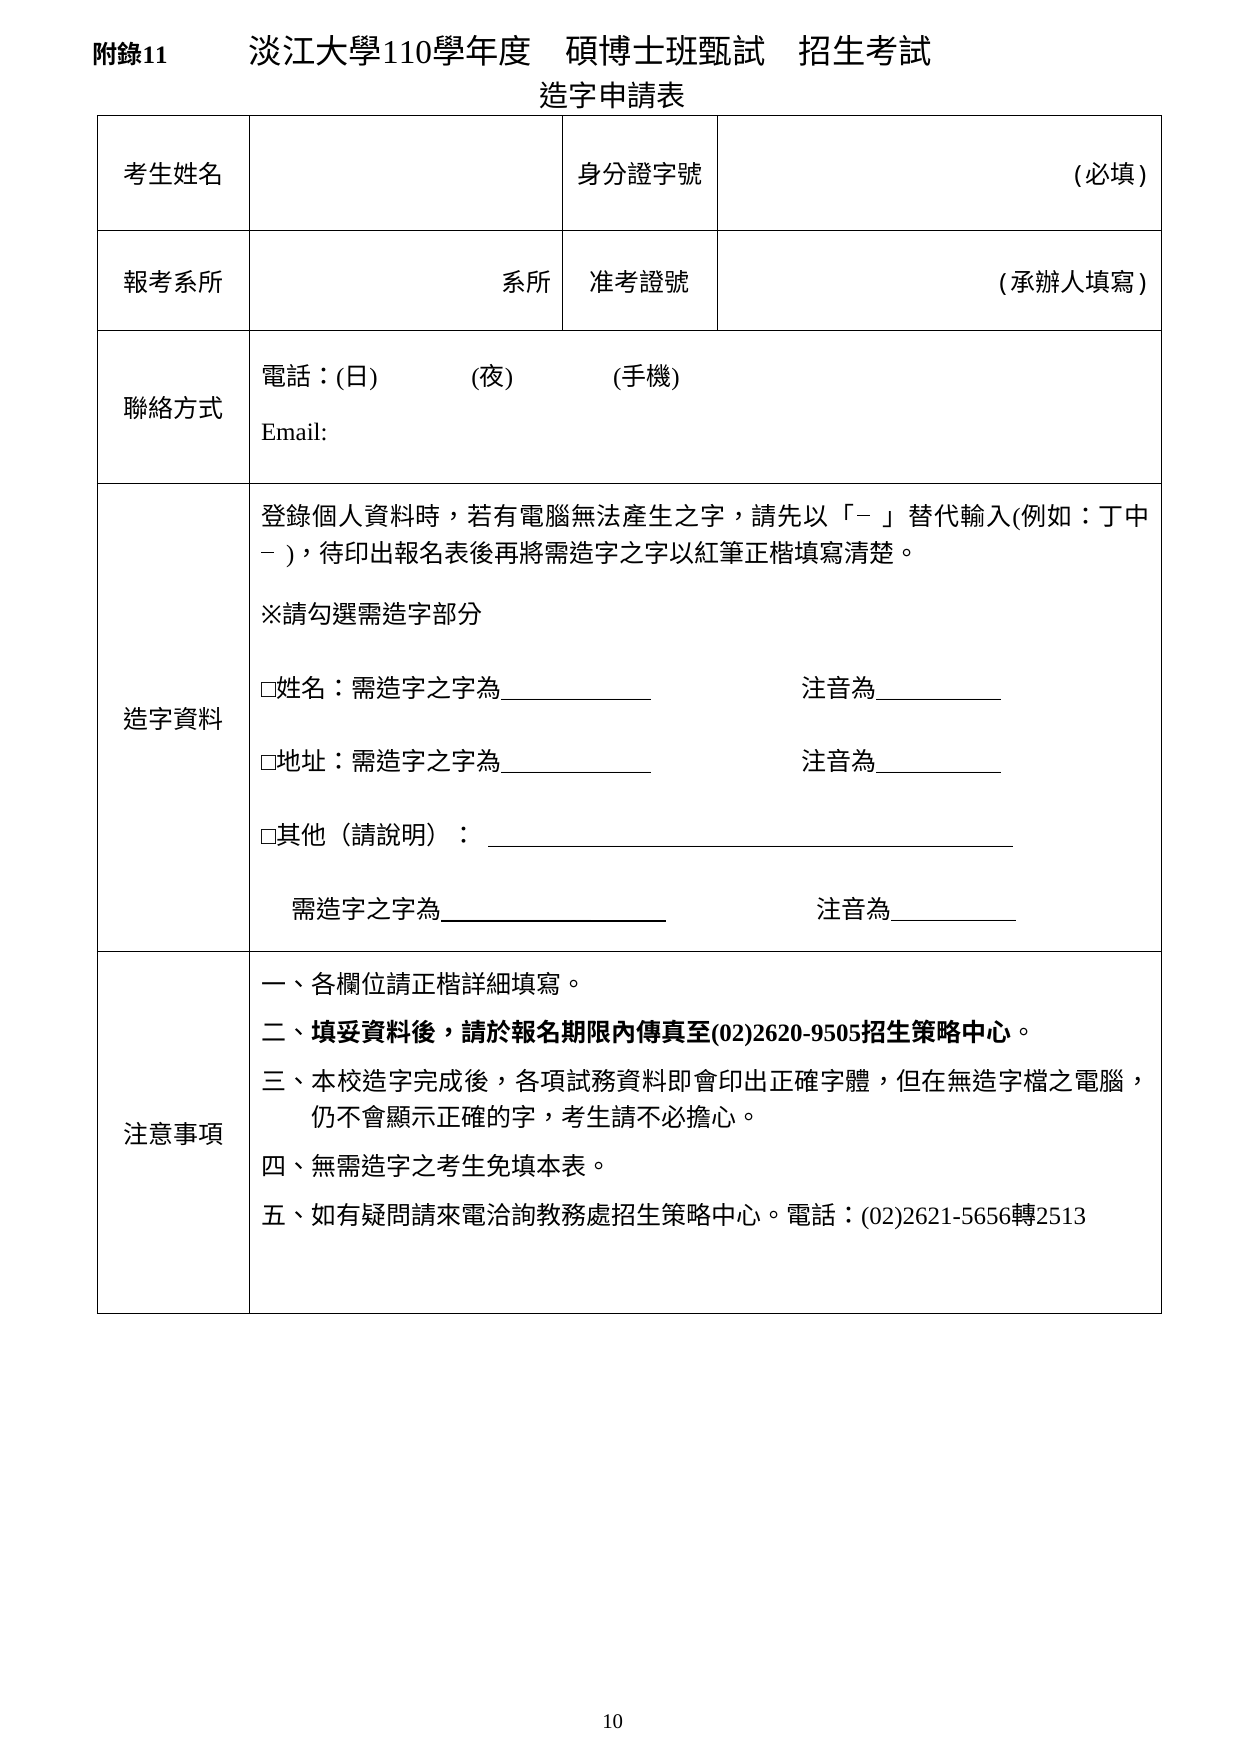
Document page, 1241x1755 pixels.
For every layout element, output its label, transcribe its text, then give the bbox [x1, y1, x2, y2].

table_cell 一、各欄位請正楷詳細填寫。 二、填妥資料後，請於報名期限內傳真至(02)2620-9505招生策略中心。 三、本校造字完成後，各項試務資料即會印出正確字體，但在無造字檔之電腦，仍不會顯示正確的字，考生請不必擔心。 四、無需造字之考生免填本表。 五、如有疑問請來電洽詢教務處招生策略中心。電話：(02)2621-5656轉2513 [250, 952, 1161, 1313]
table_cell 准考證號 [563, 231, 717, 330]
table_cell 系所 [250, 231, 562, 330]
table_cell 注意事項 [98, 952, 249, 1313]
table_header 考生姓名 [98, 116, 249, 230]
table_cell 聯絡方式 [98, 331, 249, 483]
table_cell 登錄個人資料時，若有電腦無法產生之字，請先以「╴」替代輸入(例如：丁中╴)，待印出報名表後再將需造字之字以紅筆正楷填寫清楚。 ※請勾選需造字部分 □姓名：需造字之字為＿＿＿＿＿＿ 注音為＿＿＿＿＿ □地址：需造字之字為＿＿＿＿＿＿ 注音為＿＿＿＿＿ □其他（請說明）： ＿＿＿＿＿＿＿＿＿＿＿＿＿＿＿＿＿＿＿＿＿ 需造字之字為＿＿＿＿＿＿ 注音為＿＿＿＿＿ [250, 484, 1161, 951]
table_header [250, 116, 562, 230]
table_cell (承辦人填寫) [718, 231, 1161, 330]
table_header 身分證字號 [563, 116, 717, 230]
table_header (必填) [718, 116, 1161, 230]
text 造字申請表 [63, 73, 1162, 115]
table_cell 電話：(日) (夜) (手機) Email: [250, 331, 1161, 483]
table_cell 造字資料 [98, 484, 249, 951]
table_cell 報考系所 [98, 231, 249, 330]
text 附錄11 淡江大學110學年度 碩博士班甄試 招生考試 [63, 25, 1162, 73]
